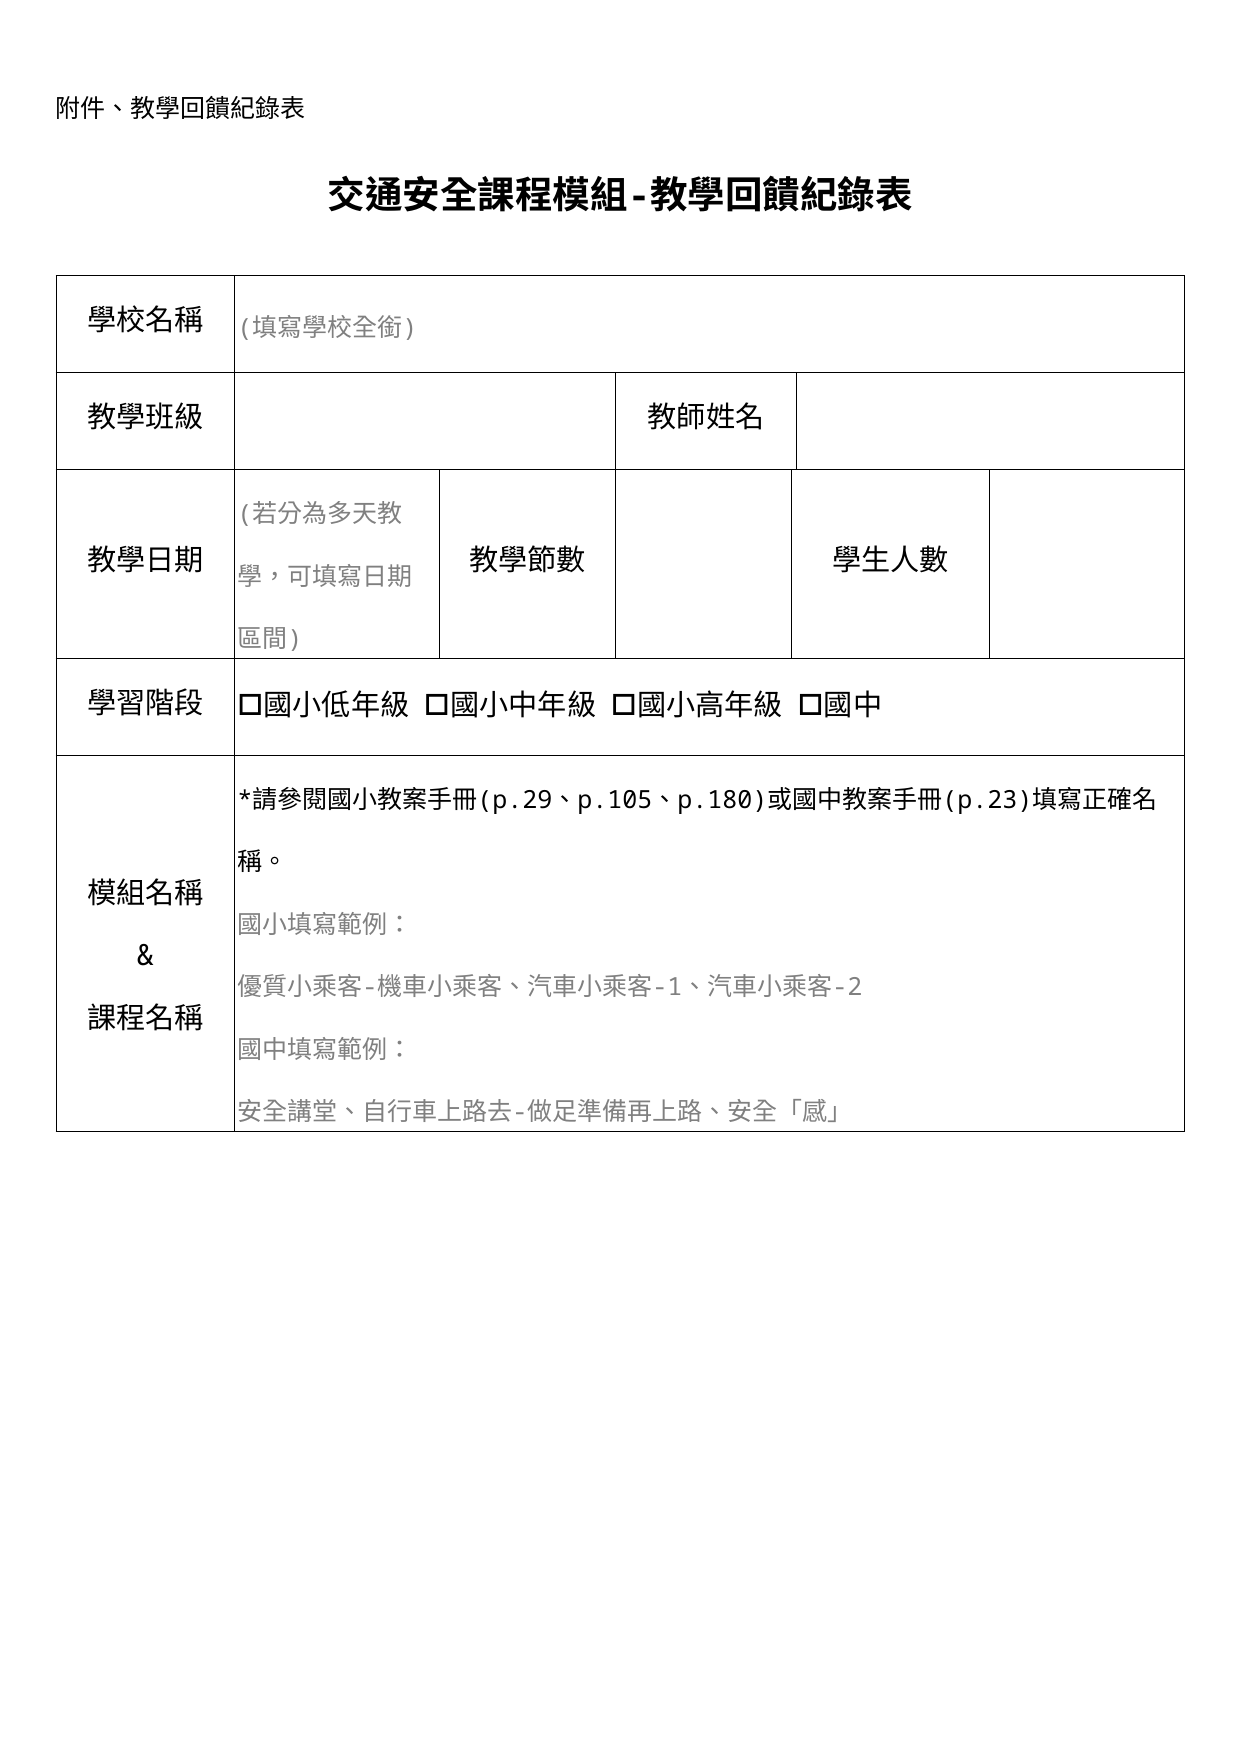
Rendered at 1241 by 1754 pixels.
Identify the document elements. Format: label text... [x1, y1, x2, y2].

text 交通安全課程模組-教學回饋紀錄表 [187, 150, 1053, 213]
table_cell 教學班級 [57, 373, 234, 469]
table_cell 國小低年級 國小中年級 國小高年級 國中 [235, 659, 1184, 755]
table_cell 教學節數 [440, 470, 615, 658]
table_cell (若分為多天教學，可填寫日期區間) [235, 470, 439, 658]
table_cell [990, 470, 1184, 658]
table_cell 教學日期 [57, 470, 234, 658]
table_cell 學習階段 [57, 659, 234, 755]
table_cell [235, 373, 615, 469]
table_cell 學生人數 [792, 470, 989, 658]
table_cell 教師姓名 [616, 373, 796, 469]
table_header 學校名稱 [57, 276, 234, 372]
table_cell 模組名稱 & 課程名稱 [57, 756, 234, 1131]
table_cell *請參閱國小教案手冊(p.29、p.105、p.180)或國中教案手冊(p.23)填寫正確名稱。 國小填寫範例： 優質小乘客-機車小乘客、汽車小乘客-1、汽車小乘客-2 國中填寫範例： 安全講堂、自行車上路去-做足準備再上路、安全「感」 [235, 756, 1184, 1131]
table_cell [797, 373, 1184, 469]
table_cell [616, 470, 791, 658]
table_header (填寫學校全銜) [235, 276, 1184, 372]
